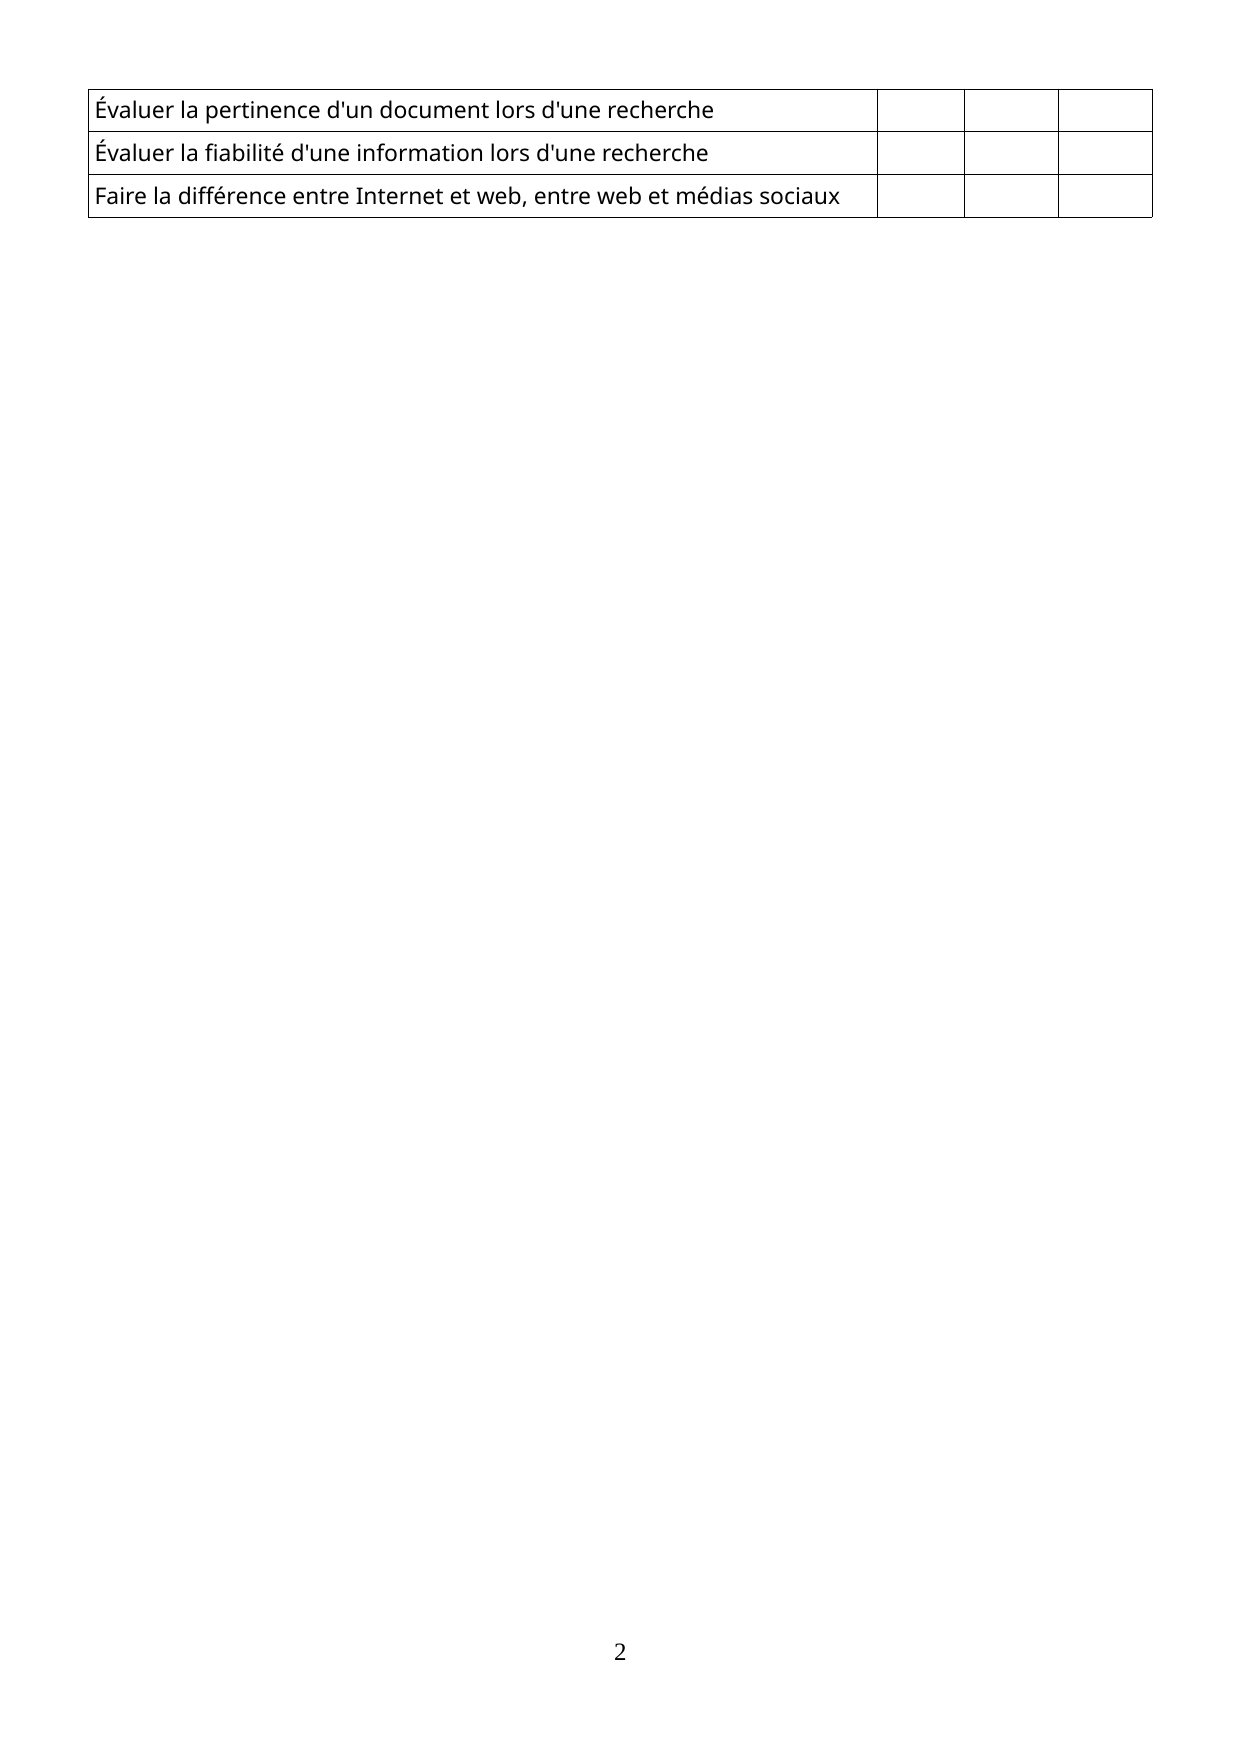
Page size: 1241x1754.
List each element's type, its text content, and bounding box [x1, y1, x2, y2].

table_cell Faire la différence entre Internet et web, entre web et médias sociaux [89, 175, 877, 217]
table_cell [878, 90, 964, 131]
table_cell Évaluer la fiabilité d'une information lors d'une recherche [89, 132, 877, 174]
table_cell [1059, 132, 1152, 174]
table_cell [965, 175, 1058, 217]
table_cell [1059, 90, 1152, 131]
table_cell [965, 132, 1058, 174]
table_cell Évaluer la pertinence d'un document lors d'une recherche [89, 90, 877, 131]
table_cell [965, 90, 1058, 131]
table_cell [1059, 175, 1152, 217]
table_cell [878, 175, 964, 217]
table_cell [878, 132, 964, 174]
